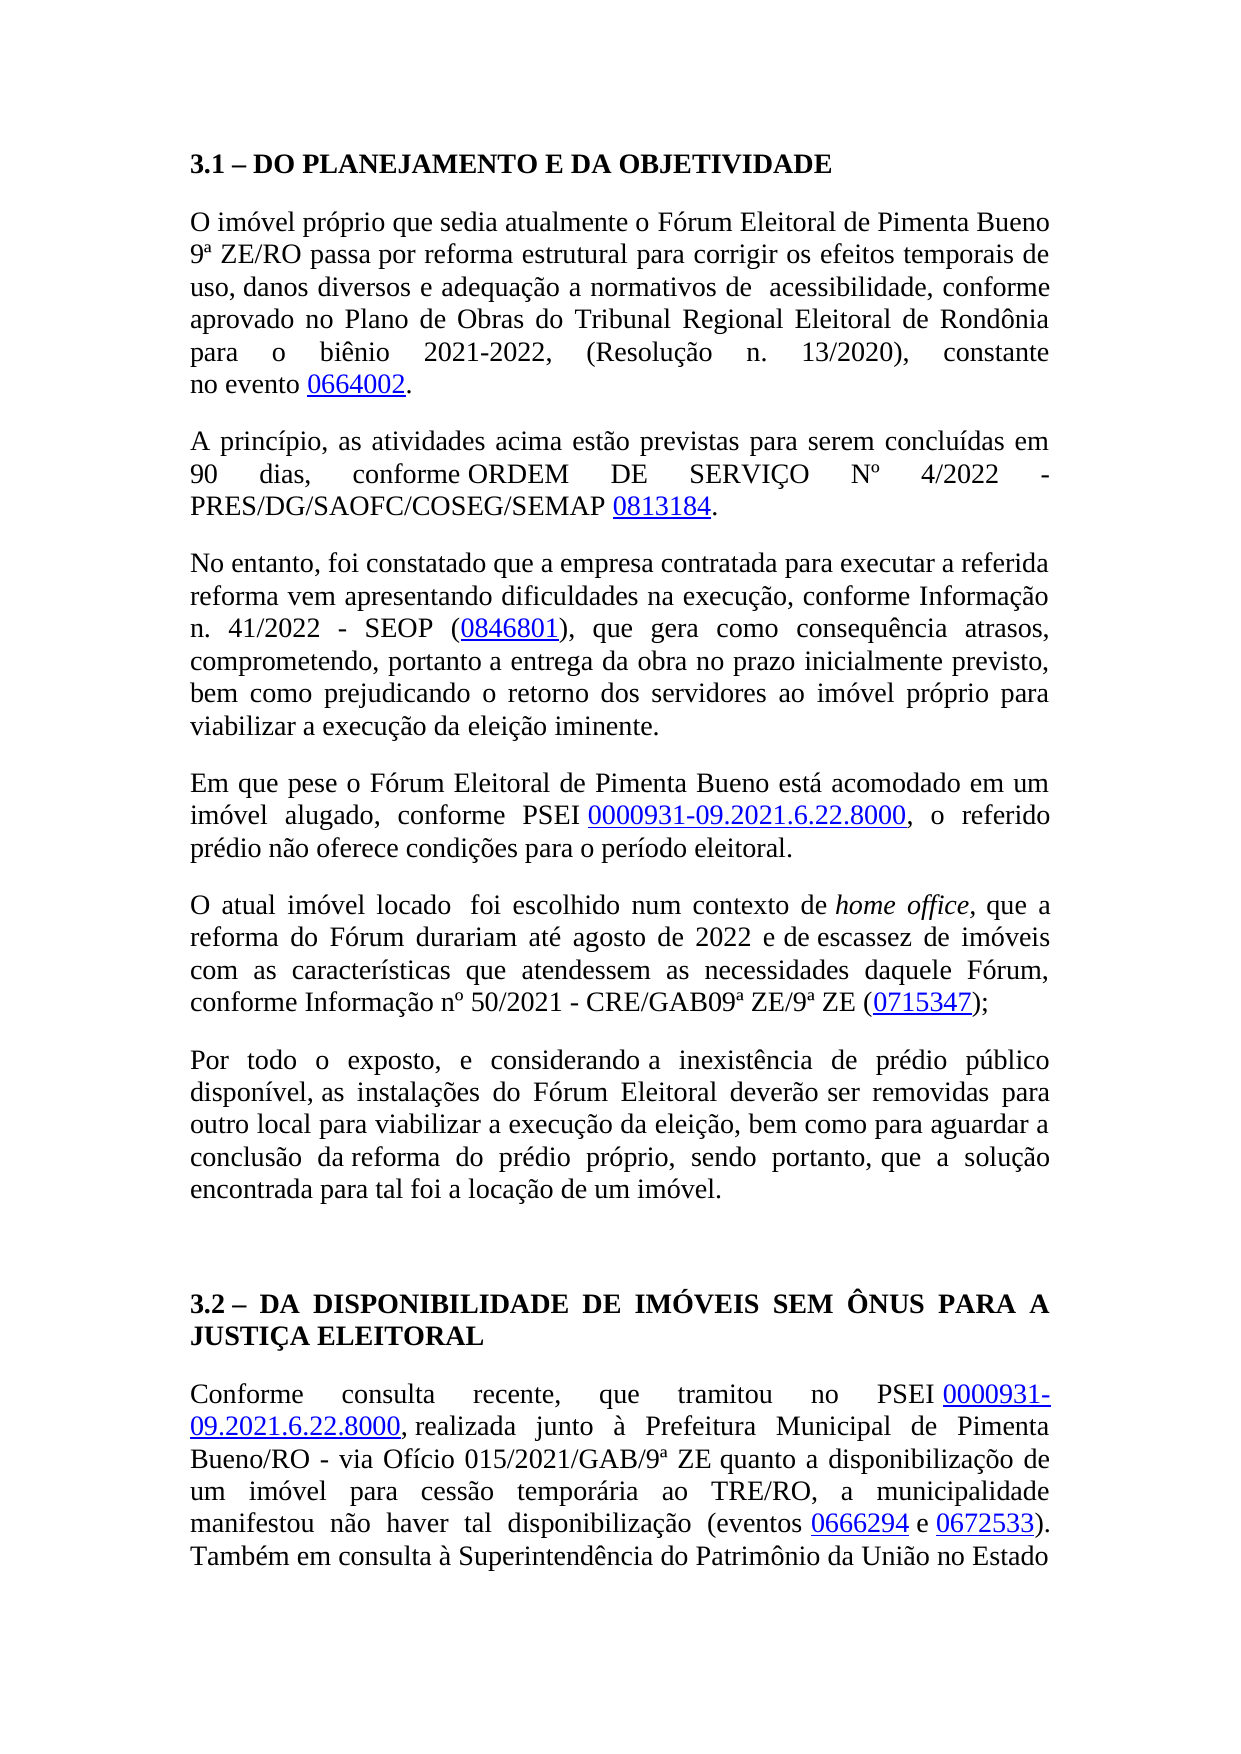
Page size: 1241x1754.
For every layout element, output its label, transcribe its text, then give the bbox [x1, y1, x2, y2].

text O imóvel próprio que sedia atualmente o Fórum Eleitoral de Pimenta Bueno 9ª ZE/RO passa por reforma estrutural para corrigir os efeitos temporais de uso, danos diversos e adequação a normativos de acessibilidade, conforme aprovado no Plano de Obras do Tribunal Regional Eleitoral de Rondônia para o biênio 2021-2022, (Resolução n. 13/2020), constante no evento 0664002. [190, 205, 1051, 399]
text Por todo o exposto, e considerando a inexistência de prédio público disponível, as instalações do Fórum Eleitoral deverão ser removidas para outro local para viabilizar a execução da eleição, bem como para aguardar a conclusão da reforma do prédio próprio, sendo portanto, que a solução encontrada para tal foi a locação de um imóvel. [190, 1043, 1051, 1205]
text No entanto, foi constatado que a empresa contratada para executar a referida reforma vem apresentando dificuldades na execução, conforme Informação n. 41/2022 - SEOP (0846801), que gera como consequência atrasos, comprometendo, portanto a entrega da obra no prazo inicialmente previsto, bem como prejudicando o retorno dos servidores ao imóvel próprio para viabilizar a execução da eleição iminente. [190, 547, 1051, 741]
text 3.2 – DA DISPONIBILIDADE DE IMÓVEIS SEM ÔNUS PARA A JUSTIÇA ELEITORAL [190, 1287, 1051, 1352]
text O atual imóvel locado foi escolhido num contexto de home office, que a reforma do Fórum durariam até agosto de 2022 e de escassez de imóveis com as características que atendessem as necessidades daquele Fórum, conforme Informação nº 50/2021 - CRE/GAB09ª ZE/9ª ZE (0715347); [190, 888, 1051, 1018]
text Em que pese o Fórum Eleitoral de Pimenta Bueno está acomodado em um imóvel alugado, conforme PSEI 0000931-09.2021.6.22.8000, o referido prédio não oferece condições para o período eleitoral. [190, 766, 1051, 863]
text A princípio, as atividades acima estão previstas para serem concluídas em 90 dias, conforme ORDEM DE SERVIÇO Nº 4/2022 - PRES/DG/SAOFC/COSEG/SEMAP 0813184. [190, 424, 1051, 522]
text 3.1 – DO PLANEJAMENTO E DA OBJETIVIDADE [190, 148, 1051, 180]
text Conforme consulta recente, que tramitou no PSEI 0000931-09.2021.6.22.8000, realizada junto à Prefeitura Municipal de Pimenta Bueno/RO - via Ofício 015/2021/GAB/9ª ZE quanto a disponibilizaçõo de um imóvel para cessão temporária ao TRE/RO, a municipalidade manifestou não haver tal disponibilização (eventos 0666294 e 0672533). Também em consulta à Superintendência do Patrimônio da União no Estado [190, 1377, 1051, 1571]
